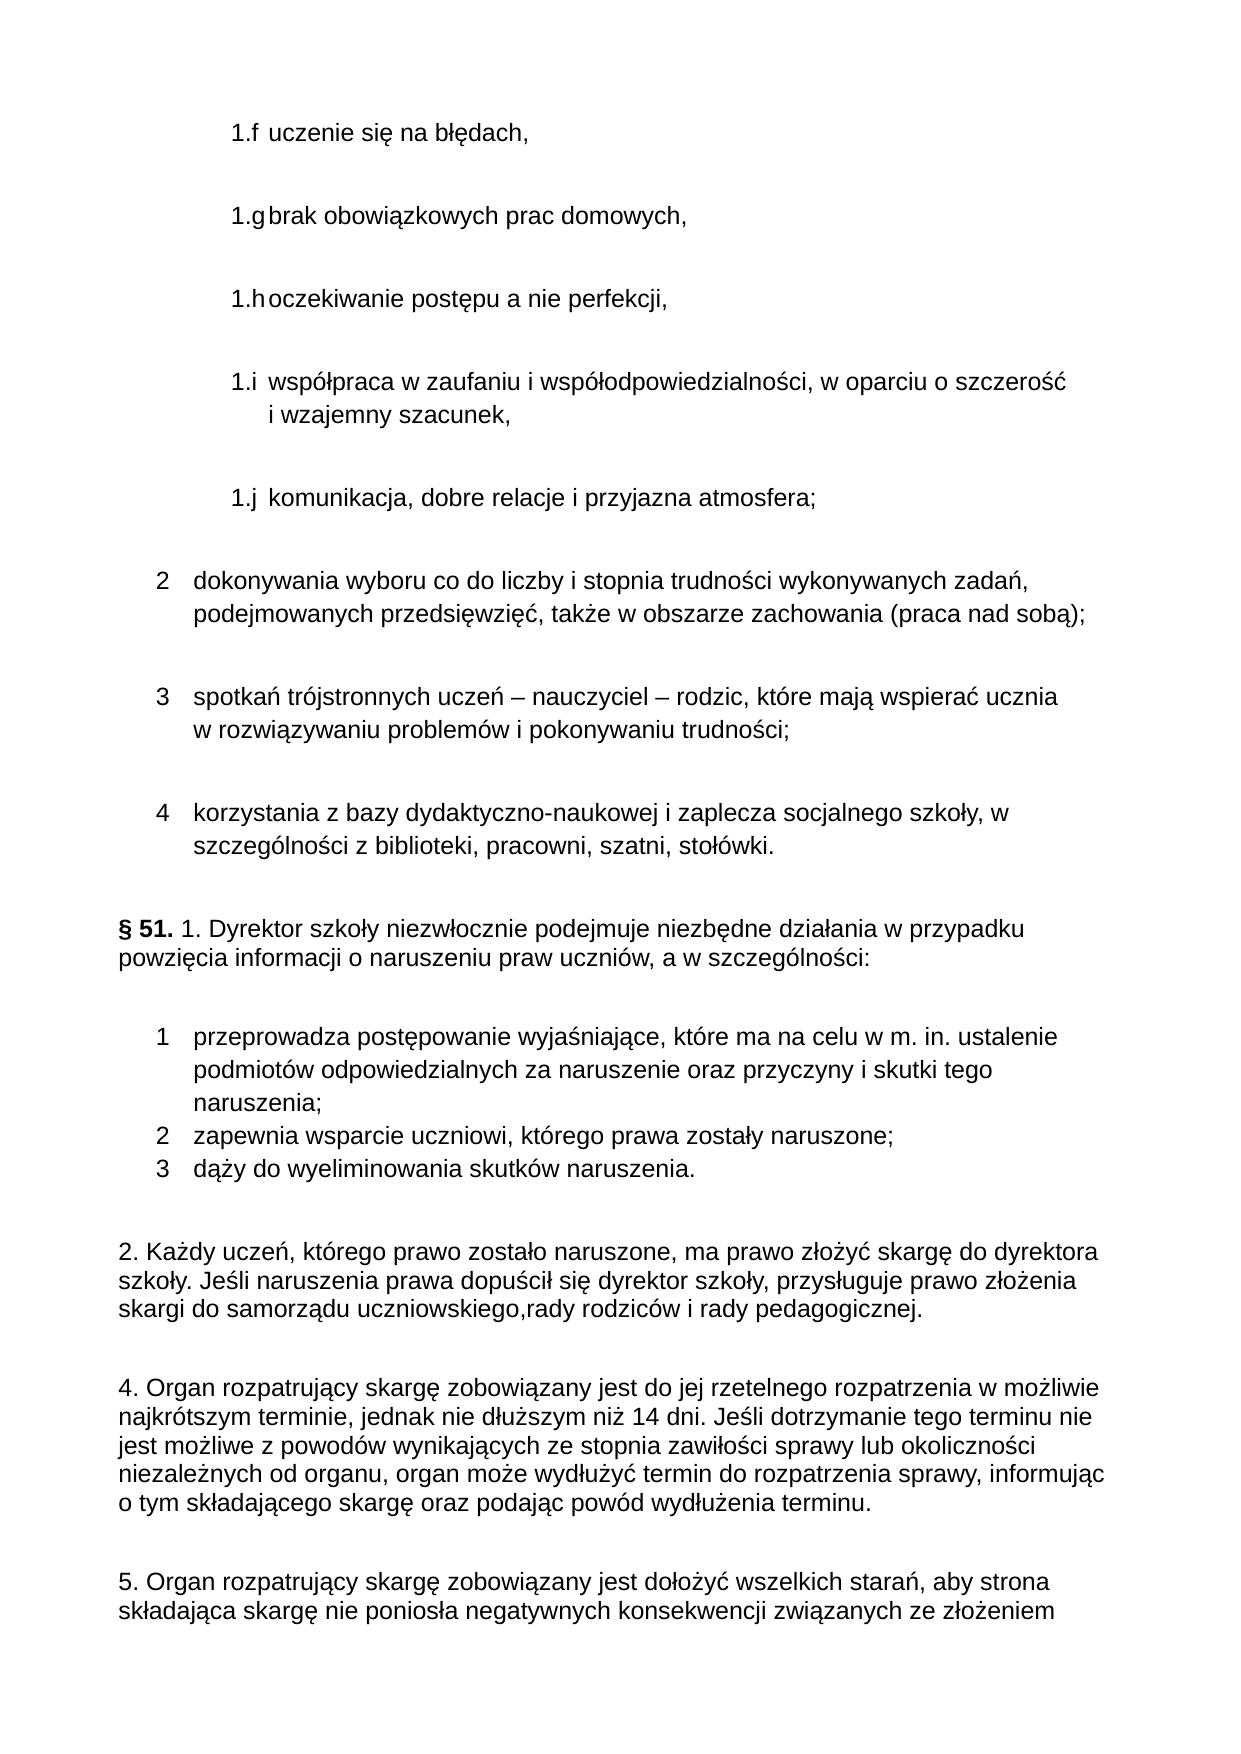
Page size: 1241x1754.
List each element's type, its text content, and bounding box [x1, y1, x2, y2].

text 2. Każdy uczeń, którego prawo zostało naruszone, ma prawo złożyć skargę do dyrektora szkoły. Jeśli naruszenia prawa dopuścił się dyrektor szkoły, przysługuje prawo złożenia skargi do samorządu uczniowskiego,rady rodziców i rady pedagogicznej. [118, 1237, 1122, 1323]
list współpraca w zaufaniu i współodpowiedzialności, w oparciu o szczerość i wzajemny szacunek, [231, 367, 1122, 429]
list komunikacja, dobre relacje i przyjazna atmosfera; [231, 483, 1122, 512]
list korzystania z bazy dydaktyczno-naukowej i zaplecza socjalnego szkoły, w szczególności z biblioteki, pracowni, szatni, stołówki. [156, 798, 1122, 860]
list uczenie się na błędach, [231, 118, 1122, 147]
text § 51. 1. Dyrektor szkoły niezwłocznie podejmuje niezbędne działania w przypadku powzięcia informacji o naruszeniu praw uczniów, a w szczególności: [118, 914, 1122, 972]
list przeprowadza postępowanie wyjaśniające, które ma na celu w m. in. ustalenie podmiotów odpowiedzialnych za naruszenie oraz przyczyny i skutki tego naruszenia; [156, 1022, 1122, 1117]
list dąży do wyeliminowania skutków naruszenia. [156, 1154, 1122, 1183]
text 5. Organ rozpatrujący skargę zobowiązany jest dołożyć wszelkich starań, aby strona składająca skargę nie poniosła negatywnych konsekwencji związanych ze złożeniem [118, 1567, 1122, 1624]
text 4. Organ rozpatrujący skargę zobowiązany jest do jej rzetelnego rozpatrzenia w możliwie najkrótszym terminie, jednak nie dłuższym niż 14 dni. Jeśli dotrzymanie tego terminu nie jest możliwe z powodów wynikających ze stopnia zawiłości sprawy lub okoliczności niezależnych od organu, organ może wydłużyć termin do rozpatrzenia sprawy, informując o tym składającego skargę oraz podając powód wydłużenia terminu. [118, 1373, 1122, 1517]
list brak obowiązkowych prac domowych, [231, 201, 1122, 230]
list dokonywania wyboru co do liczby i stopnia trudności wykonywanych zadań, podejmowanych przedsięwzięć, także w obszarze zachowania (praca nad sobą); [156, 566, 1122, 628]
list zapewnia wsparcie uczniowi, którego prawa zostały naruszone; [156, 1121, 1122, 1150]
list oczekiwanie postępu a nie perfekcji, [231, 284, 1122, 313]
list spotkań trójstronnych uczeń – nauczyciel – rodzic, które mają wspierać ucznia w rozwiązywaniu problemów i pokonywaniu trudności; [156, 682, 1122, 744]
